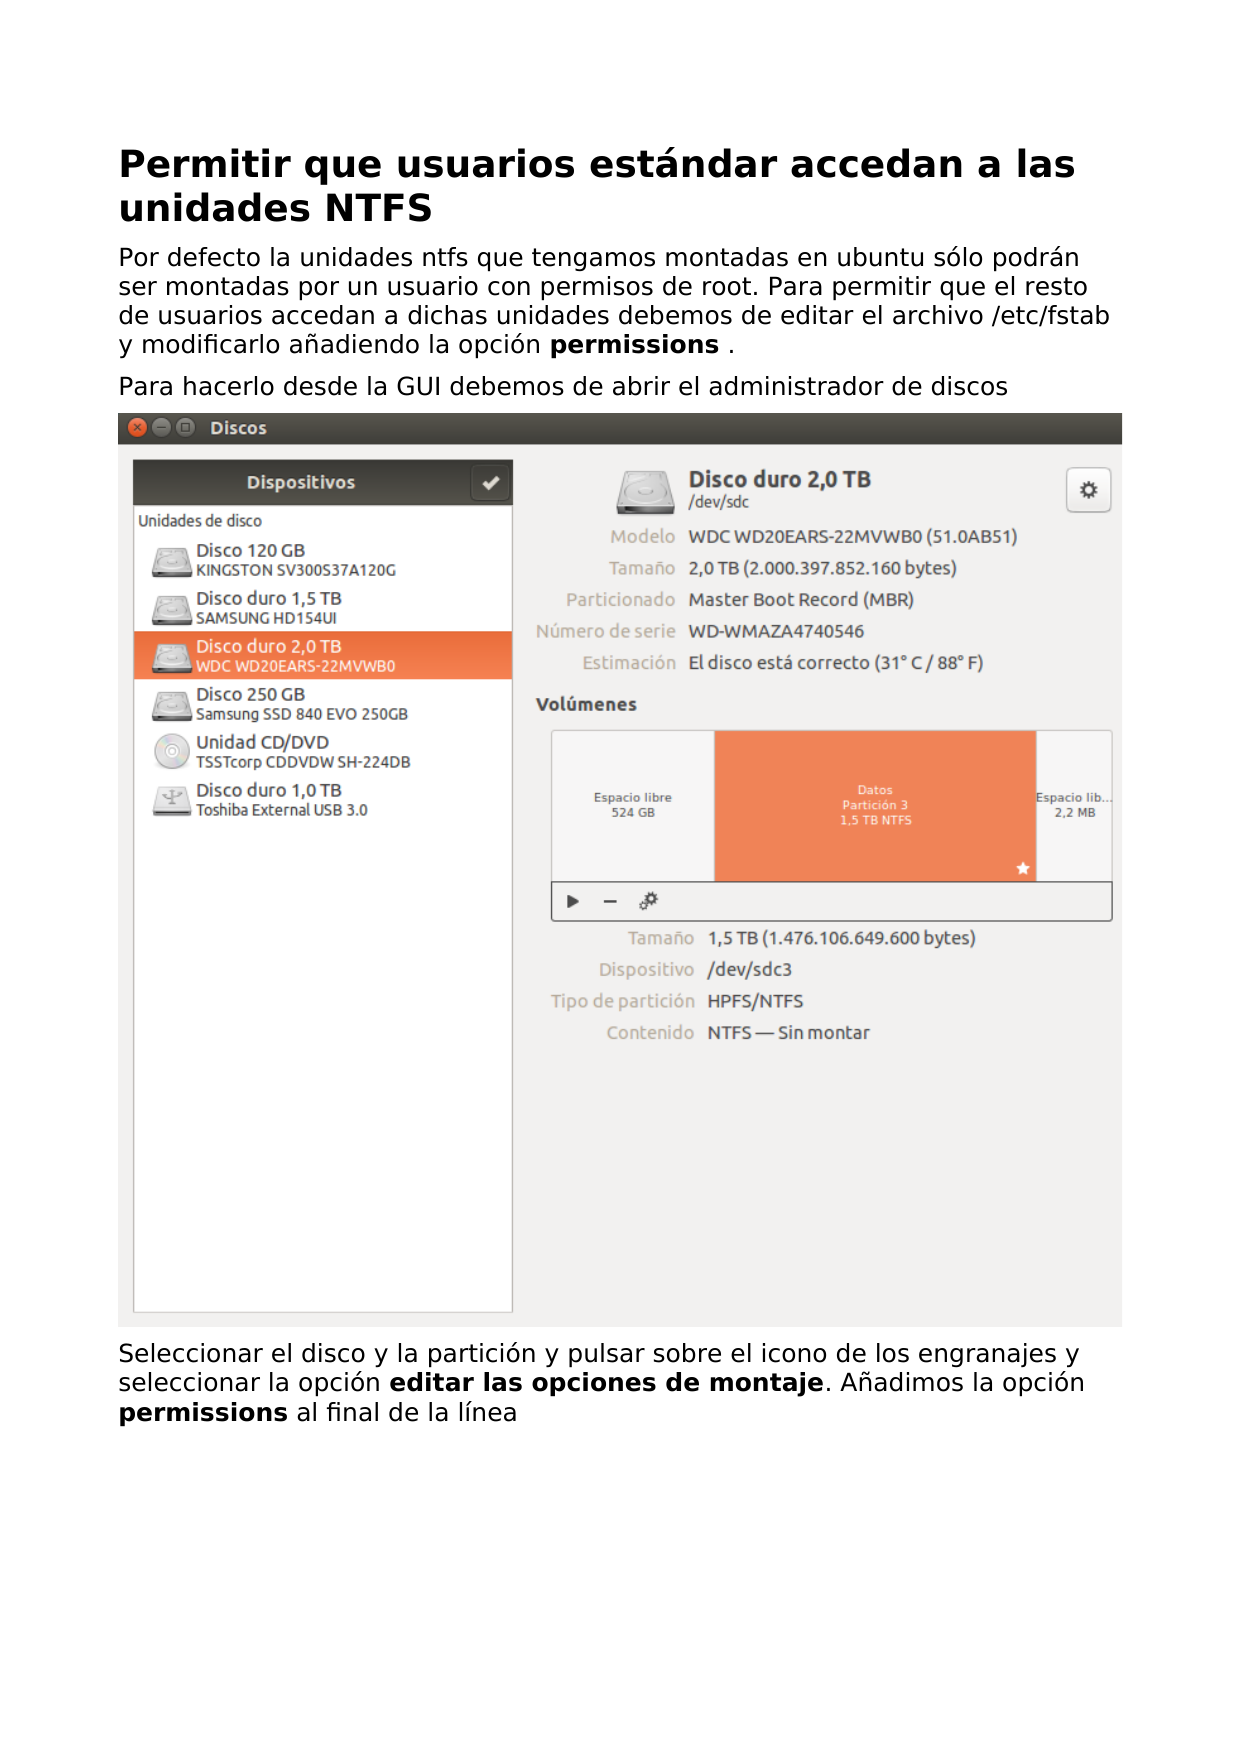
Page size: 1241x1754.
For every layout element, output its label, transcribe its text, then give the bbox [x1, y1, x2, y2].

subtitle Permitir que usuarios estándar accedan a las unidades NTFS [118, 143, 1122, 230]
text Por defecto la unidades ntfs que tengamos montadas en ubuntu sólo podrán ser montadas por un usuario con permisos de root. Para permitir que el resto de usuarios accedan a dichas unidades debemos de editar el archivo /etc/fstab y modificarlo añadiendo la opción permissions . [118, 243, 1122, 359]
text Para hacerlo desde la GUI debemos de abrir el administrador de discos [118, 372, 1122, 401]
picture [118, 413, 1123, 1327]
text Seleccionar el disco y la partición y pulsar sobre el icono de los engranajes y seleccionar la opción editar las opciones de montaje. Añadimos la opción permissions al final de la línea [118, 1339, 1122, 1427]
